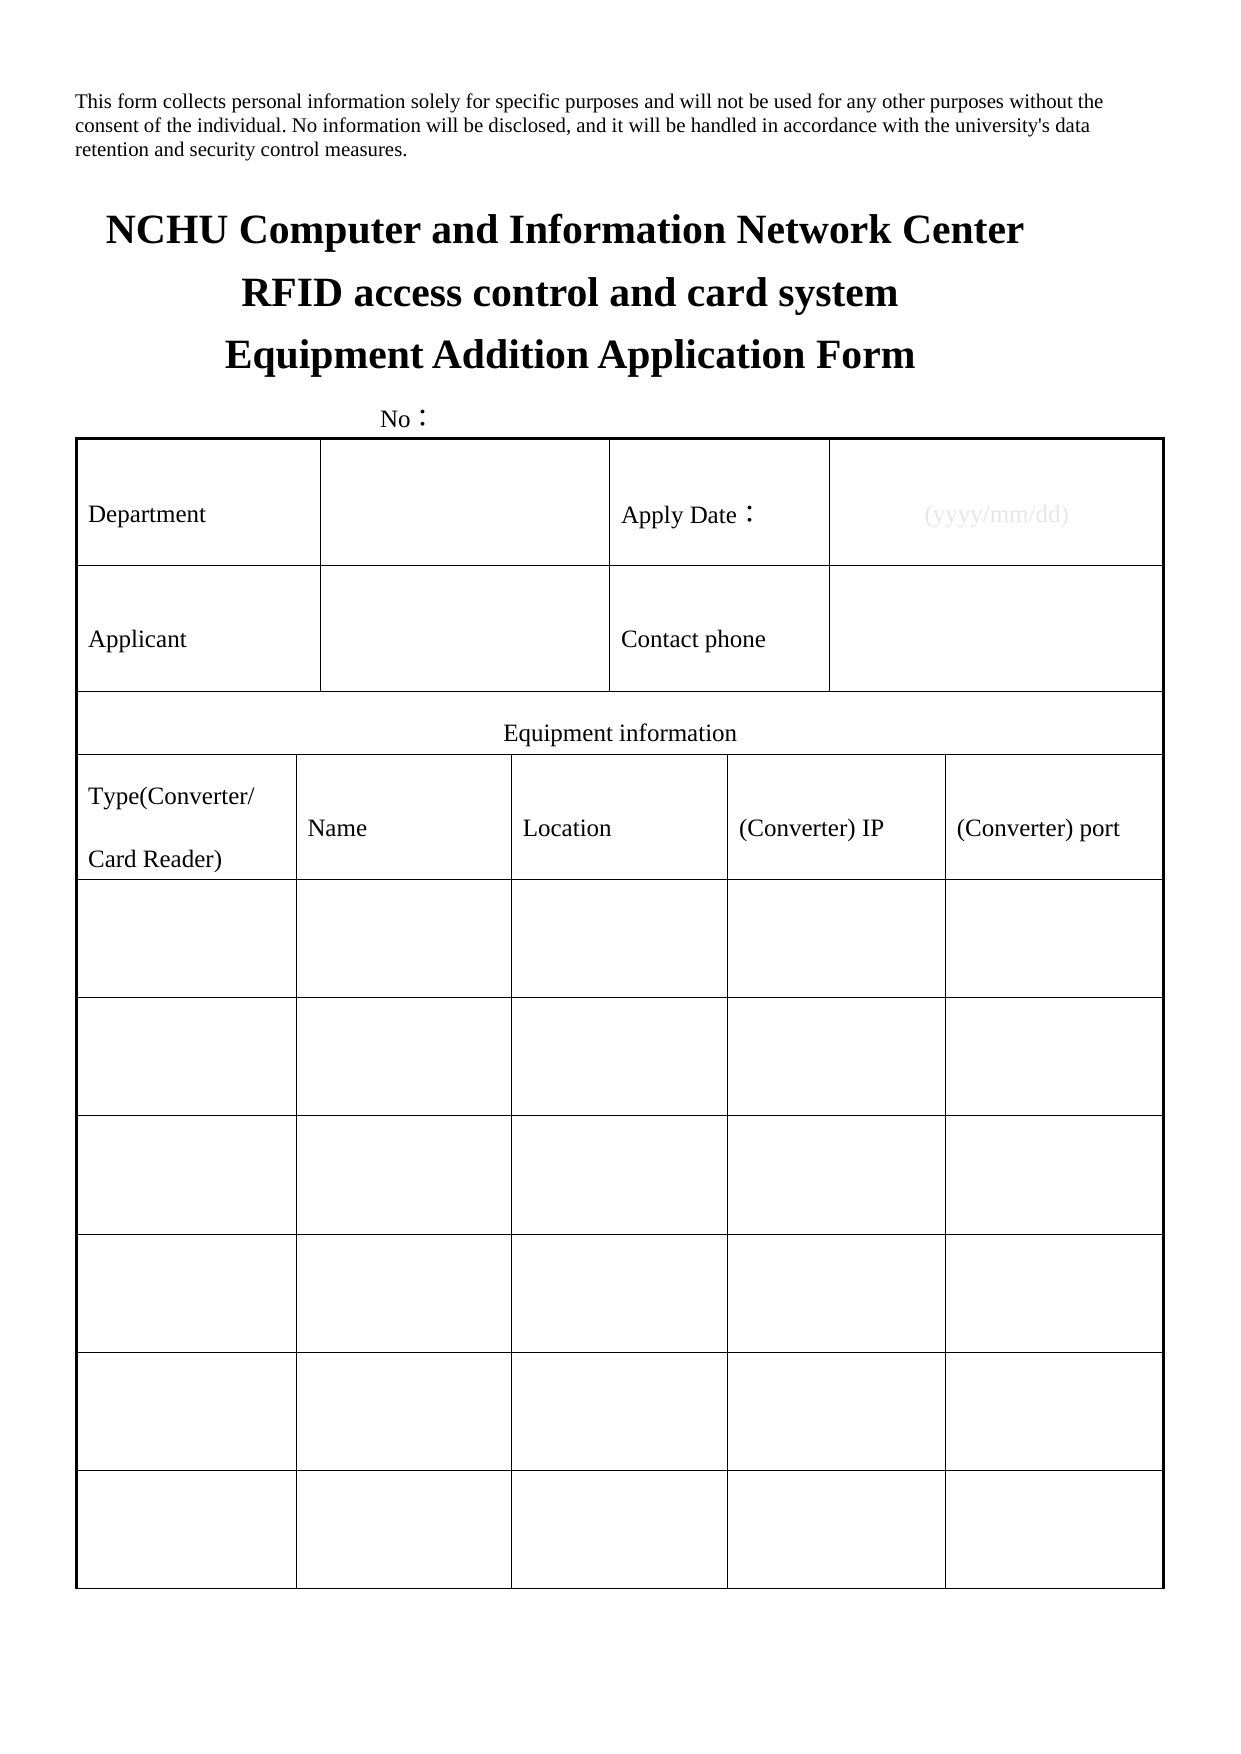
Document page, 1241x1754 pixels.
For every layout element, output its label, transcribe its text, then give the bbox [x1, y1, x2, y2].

table_cell [946, 1116, 1162, 1233]
table_cell [297, 1116, 511, 1233]
table_cell [78, 1471, 296, 1588]
table_cell [512, 1353, 727, 1470]
table_cell Contact phone [610, 566, 829, 691]
table_cell Name [297, 755, 511, 879]
table_cell [321, 566, 609, 691]
table_cell [297, 880, 511, 997]
table_header [321, 440, 609, 565]
table_header Department [78, 440, 320, 565]
table_cell [728, 1116, 945, 1233]
text NCHU Computer and Information Network Center [75, 187, 1065, 249]
table_cell [78, 998, 296, 1115]
table_cell [946, 998, 1162, 1115]
table_cell [728, 1353, 945, 1470]
table_cell [78, 1235, 296, 1352]
table_cell [297, 1235, 511, 1352]
table_cell [78, 880, 296, 997]
table_cell [78, 1353, 296, 1470]
table_cell [946, 880, 1162, 997]
table_cell [830, 566, 1162, 691]
table_cell Applicant [78, 566, 320, 691]
table_cell [512, 1235, 727, 1352]
table_cell [728, 1235, 945, 1352]
table_cell [512, 1116, 727, 1233]
table_cell Location [512, 755, 727, 879]
table_cell [728, 880, 945, 997]
table_cell [946, 1235, 1162, 1352]
text Equipment Addition Application Form [75, 312, 1065, 374]
table_cell [297, 1353, 511, 1470]
table_cell [728, 998, 945, 1115]
table_header (yyyy/mm/dd) [830, 440, 1162, 565]
table_cell [946, 1353, 1162, 1470]
table_cell (Converter) port [946, 755, 1162, 879]
table_cell [297, 998, 511, 1115]
text No： [75, 374, 1065, 437]
table_cell Type(Converter/ Card Reader) [78, 755, 296, 879]
table_cell [297, 1471, 511, 1588]
table_cell [728, 1471, 945, 1588]
table_cell [946, 1471, 1162, 1588]
table_cell Equipment information [78, 692, 1162, 754]
table_header Apply Date： [610, 440, 829, 565]
table_cell [512, 880, 727, 997]
table_cell [512, 998, 727, 1115]
table_cell (Converter) IP [728, 755, 945, 879]
table_cell [512, 1471, 727, 1588]
table_cell [78, 1116, 296, 1233]
text RFID access control and card system [75, 249, 1065, 312]
